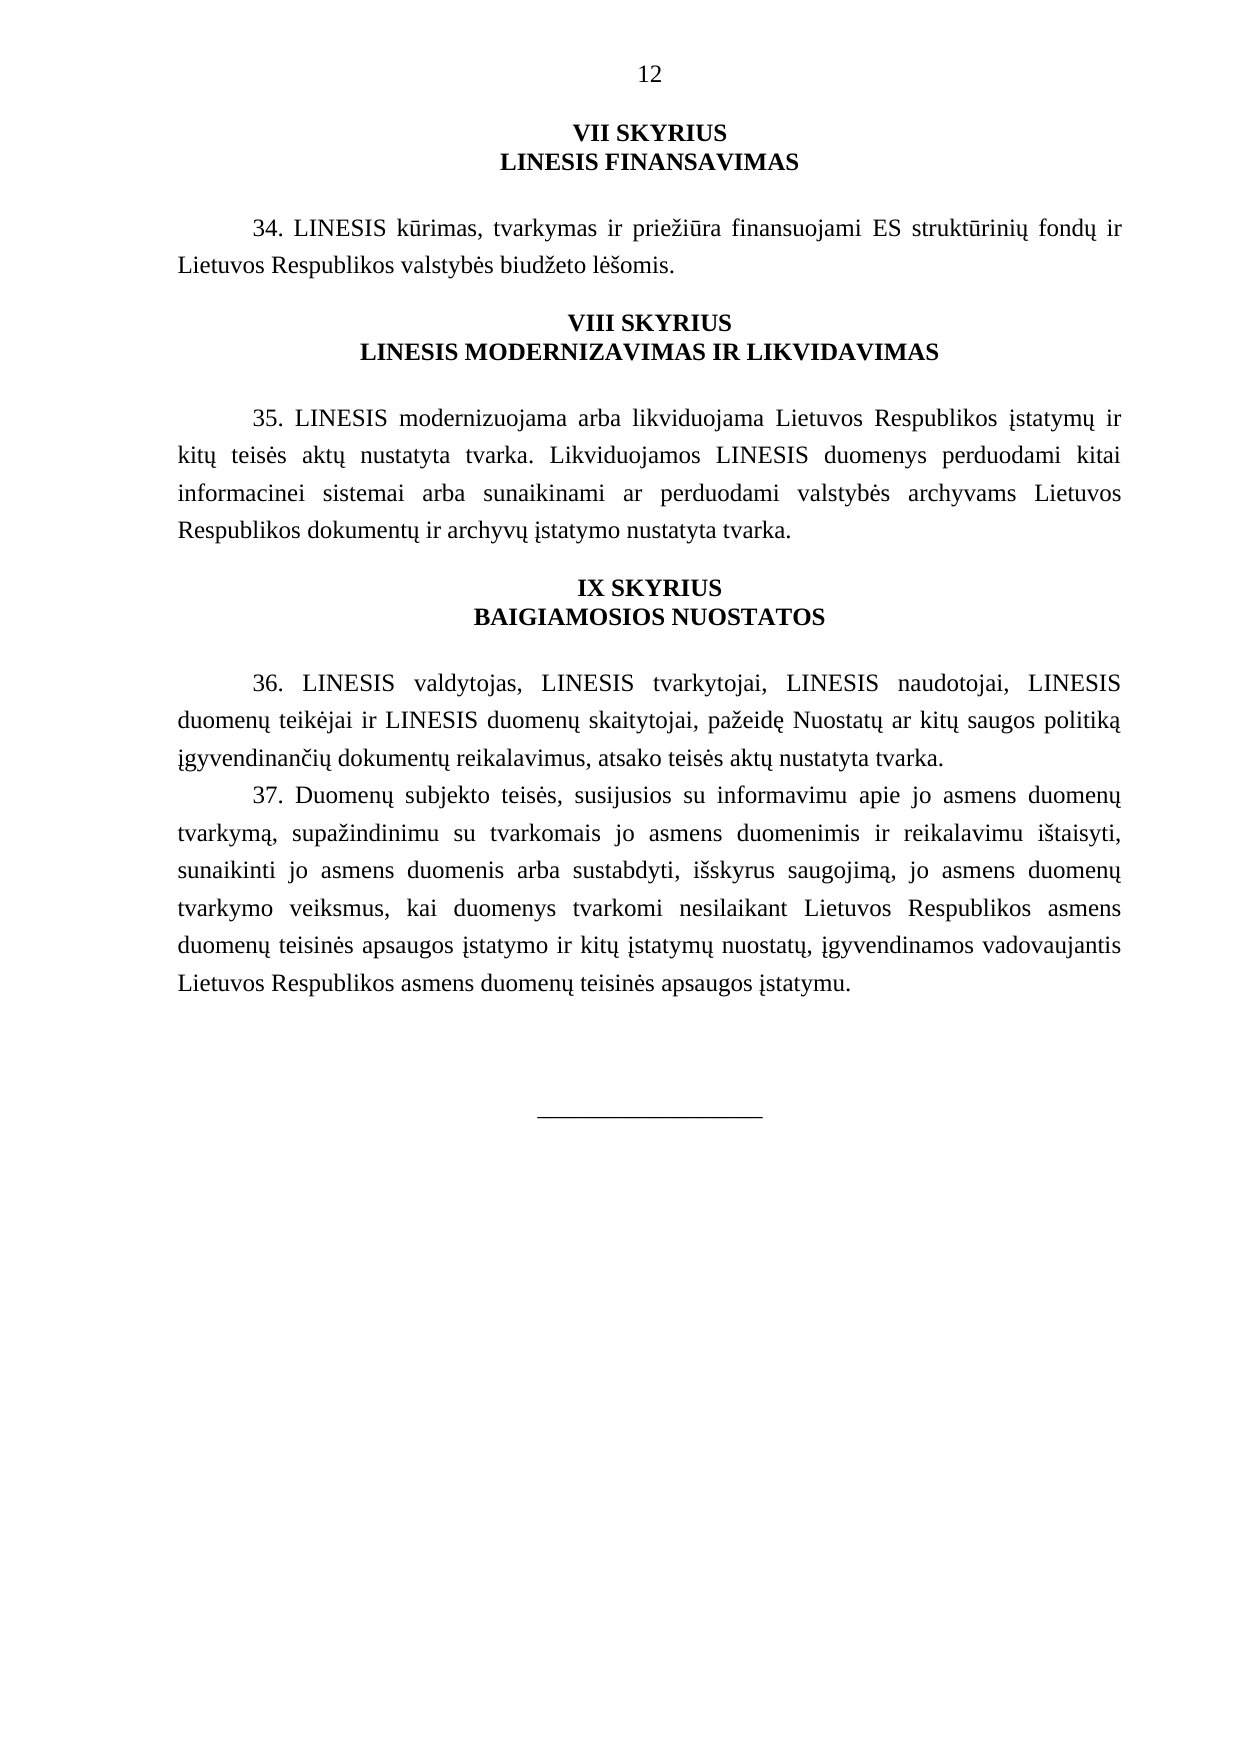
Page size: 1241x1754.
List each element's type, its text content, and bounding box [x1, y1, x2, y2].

text __________________ [177, 1083, 1122, 1121]
text 35. LINESIS modernizuojama arba likviduojama Lietuvos Respublikos įstatymų ir kitų teisės aktų nustatyta tvarka. Likviduojamos LINESIS duomenys perduodami kitai informacinei sistemai arba sunaikinami ar perduodami valstybės archyvams Lietuvos Respublikos dokumentų ir archyvų įstatymo nustatyta tvarka. [177, 394, 1122, 544]
text VIII SKYRIUS [177, 308, 1122, 337]
text 36. LINESIS valdytojas, LINESIS tvarkytojai, LINESIS naudotojai, LINESIS duomenų teikėjai ir LINESIS duomenų skaitytojai, pažeidę Nuostatų ar kitų saugos politiką įgyvendinančių dokumentų reikalavimus, atsako teisės aktų nustatyta tvarka. [177, 659, 1122, 772]
text 34. LINESIS kūrimas, tvarkymas ir priežiūra finansuojami ES struktūrinių fondų ir Lietuvos Respublikos valstybės biudžeto lėšomis. [177, 204, 1122, 279]
text VII SKYRIUS [177, 118, 1122, 147]
text IX SKYRIUS [177, 573, 1122, 602]
text BAIGIAMOSIOS NUOSTATOS [177, 602, 1122, 631]
text LINESIS FINANSAVIMAS [177, 147, 1122, 176]
text LINESIS MODERNIZAVIMAS IR LIKVIDAVIMAS [177, 337, 1122, 366]
text 37. Duomenų subjekto teisės, susijusios su informavimu apie jo asmens duomenų tvarkymą, supažindinimu su tvarkomais jo asmens duomenimis ir reikalavimu ištaisyti, sunaikinti jo asmens duomenis arba sustabdyti, išskyrus saugojimą, jo asmens duomenų tvarkymo veiksmus, kai duomenys tvarkomi nesilaikant Lietuvos Respublikos asmens duomenų teisinės apsaugos įstatymo ir kitų įstatymų nuostatų, įgyvendinamos vadovaujantis Lietuvos Respublikos asmens duomenų teisinės apsaugos įstatymu. [177, 772, 1122, 997]
